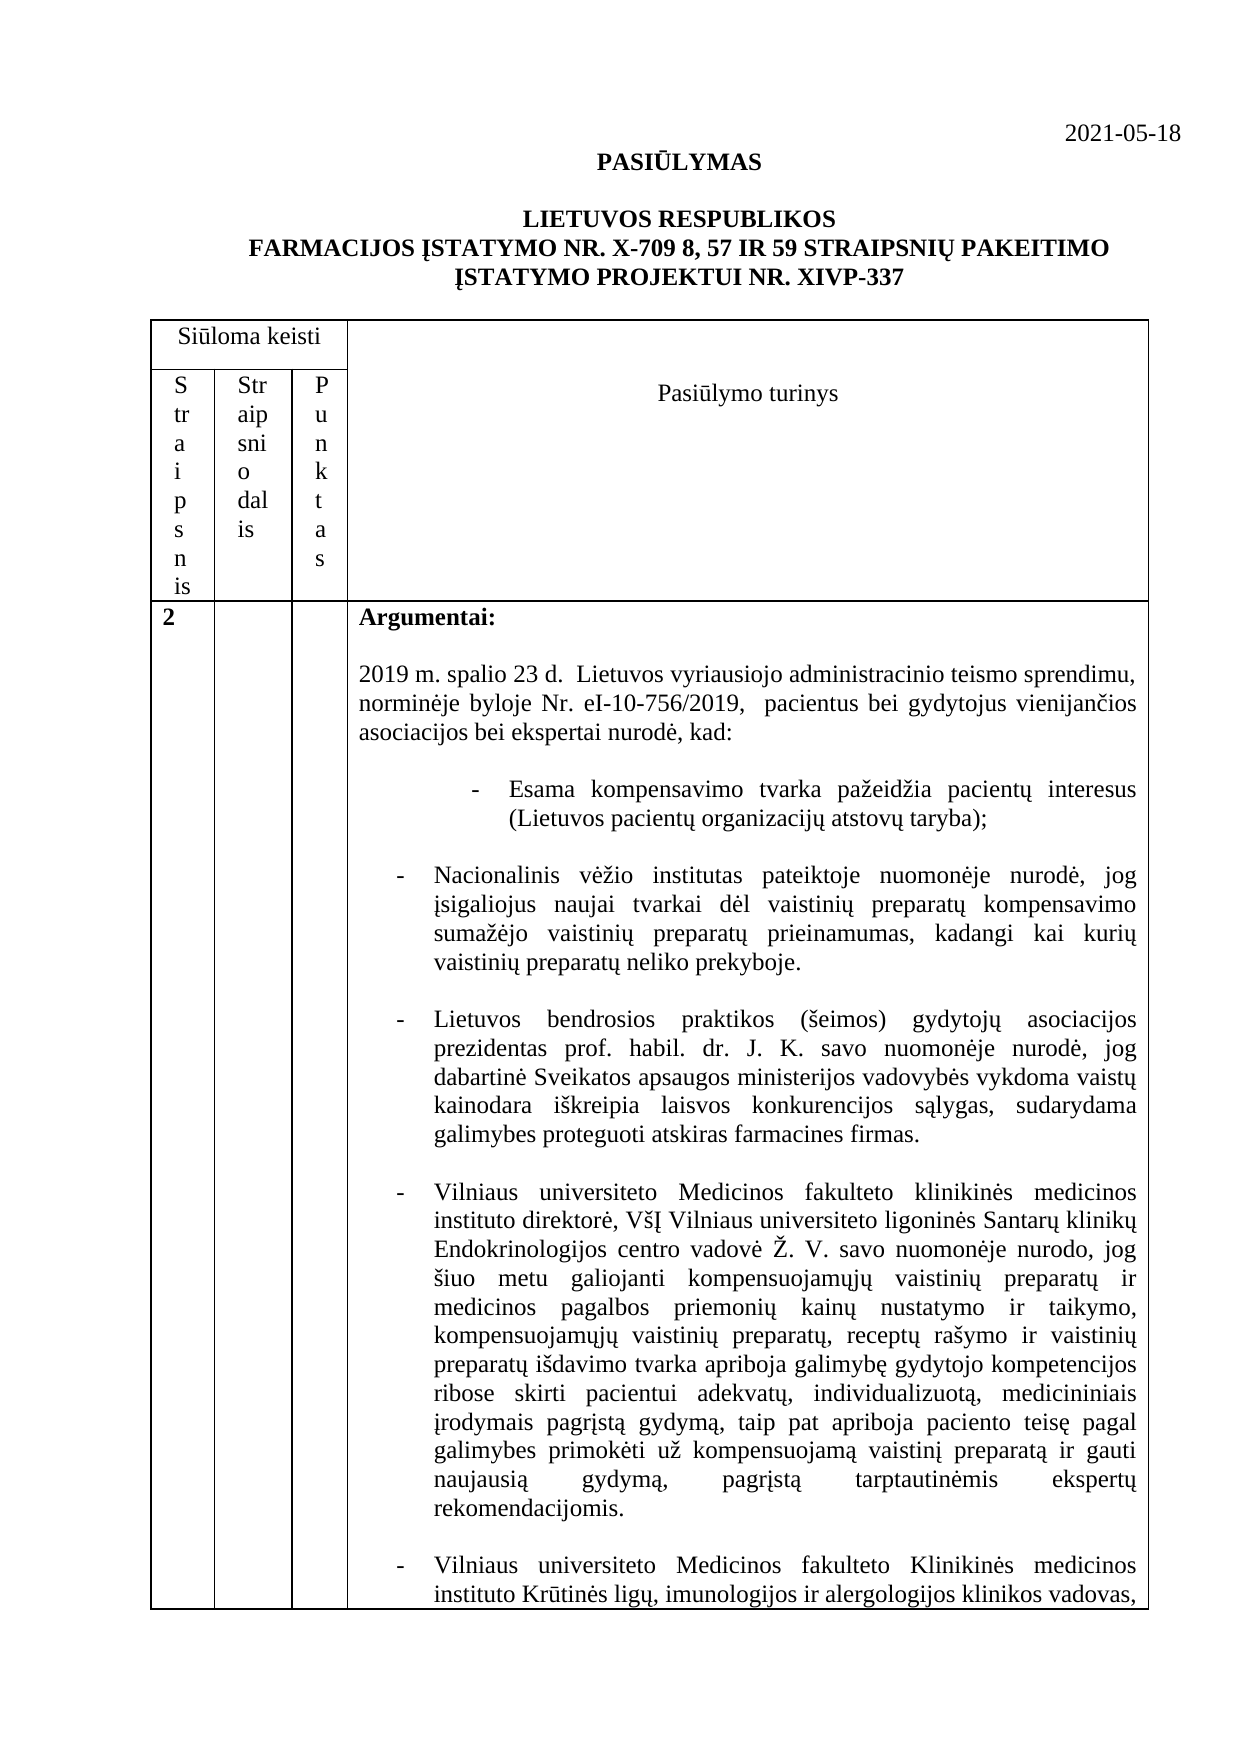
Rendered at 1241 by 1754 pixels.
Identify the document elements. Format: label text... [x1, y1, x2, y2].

table_header Pasiūlymo turinys [348, 321, 1148, 600]
text FARMACIJOS ĮSTATYMO NR. X-709 8, 57 IR 59 STRAIPSNIŲ PAKEITIMO [177, 233, 1181, 262]
table_cell Straipsnis [152, 370, 214, 600]
text LIETUVOS RESPUBLIKOS [177, 204, 1181, 233]
table_cell Straipsnio dalis [215, 370, 291, 600]
table_cell [215, 602, 291, 1608]
text ĮSTATYMO PROJEKTUI NR. XIVP-337 [177, 262, 1181, 291]
text 2021-05-18 [177, 118, 1181, 147]
table_cell [293, 602, 347, 1608]
table_header Siūloma keisti [152, 321, 347, 368]
table_cell 2 [152, 602, 214, 1608]
table_cell Punktas [293, 370, 347, 600]
text PASIŪLYMAS [177, 147, 1181, 176]
table_cell Argumentai: 2019 m. spalio 23 d. Lietuvos vyriausiojo administracinio teismo sprendimu, norminėje byloje Nr. eI-10-756/2019, pacientus bei gydytojus vienijančios asociacijos bei ekspertai nurodė, kad: Esama kompensavimo tvarka pažeidžia pacientų interesus (Lietuvos pacientų organizacijų atstovų taryba); Nacionalinis vėžio institutas pateiktoje nuomonėje nurodė, jog įsigaliojus naujai tvarkai dėl vaistinių preparatų kompensavimo sumažėjo vaistinių preparatų prieinamumas, kadangi kai kurių vaistinių preparatų neliko prekyboje. Lietuvos bendrosios praktikos (šeimos) gydytojų asociacijos prezidentas prof. habil. dr. J. K. savo nuomonėje nurodė, jog dabartinė Sveikatos apsaugos ministerijos vadovybės vykdoma vaistų kainodara iškreipia laisvos konkurencijos sąlygas, sudarydama galimybes proteguoti atskiras farmacines firmas. Vilniaus universiteto Medicinos fakulteto klinikinės medicinos instituto direktorė, VšĮ Vilniaus universiteto ligoninės Santarų klinikų Endokrinologijos centro vadovė Ž. V. savo nuomonėje nurodo, jog šiuo metu galiojanti kompensuojamųjų vaistinių preparatų ir medicinos pagalbos priemonių kainų nustatymo ir taikymo, kompensuojamųjų vaistinių preparatų, receptų rašymo ir vaistinių preparatų išdavimo tvarka apriboja galimybę gydytojo kompetencijos ribose skirti pacientui adekvatų, individualizuotą, medicininiais įrodymais pagrįstą gydymą, taip pat apriboja paciento teisę pagal galimybes primokėti už kompensuojamą vaistinį preparatą ir gauti naujausią gydymą, pagrįstą tarptautinėmis ekspertų rekomendacijomis. Vilniaus universiteto Medicinos fakulteto Klinikinės medicinos instituto Krūtinės ligų, imunologijos ir alergologijos klinikos vadovas, [348, 602, 1148, 1608]
